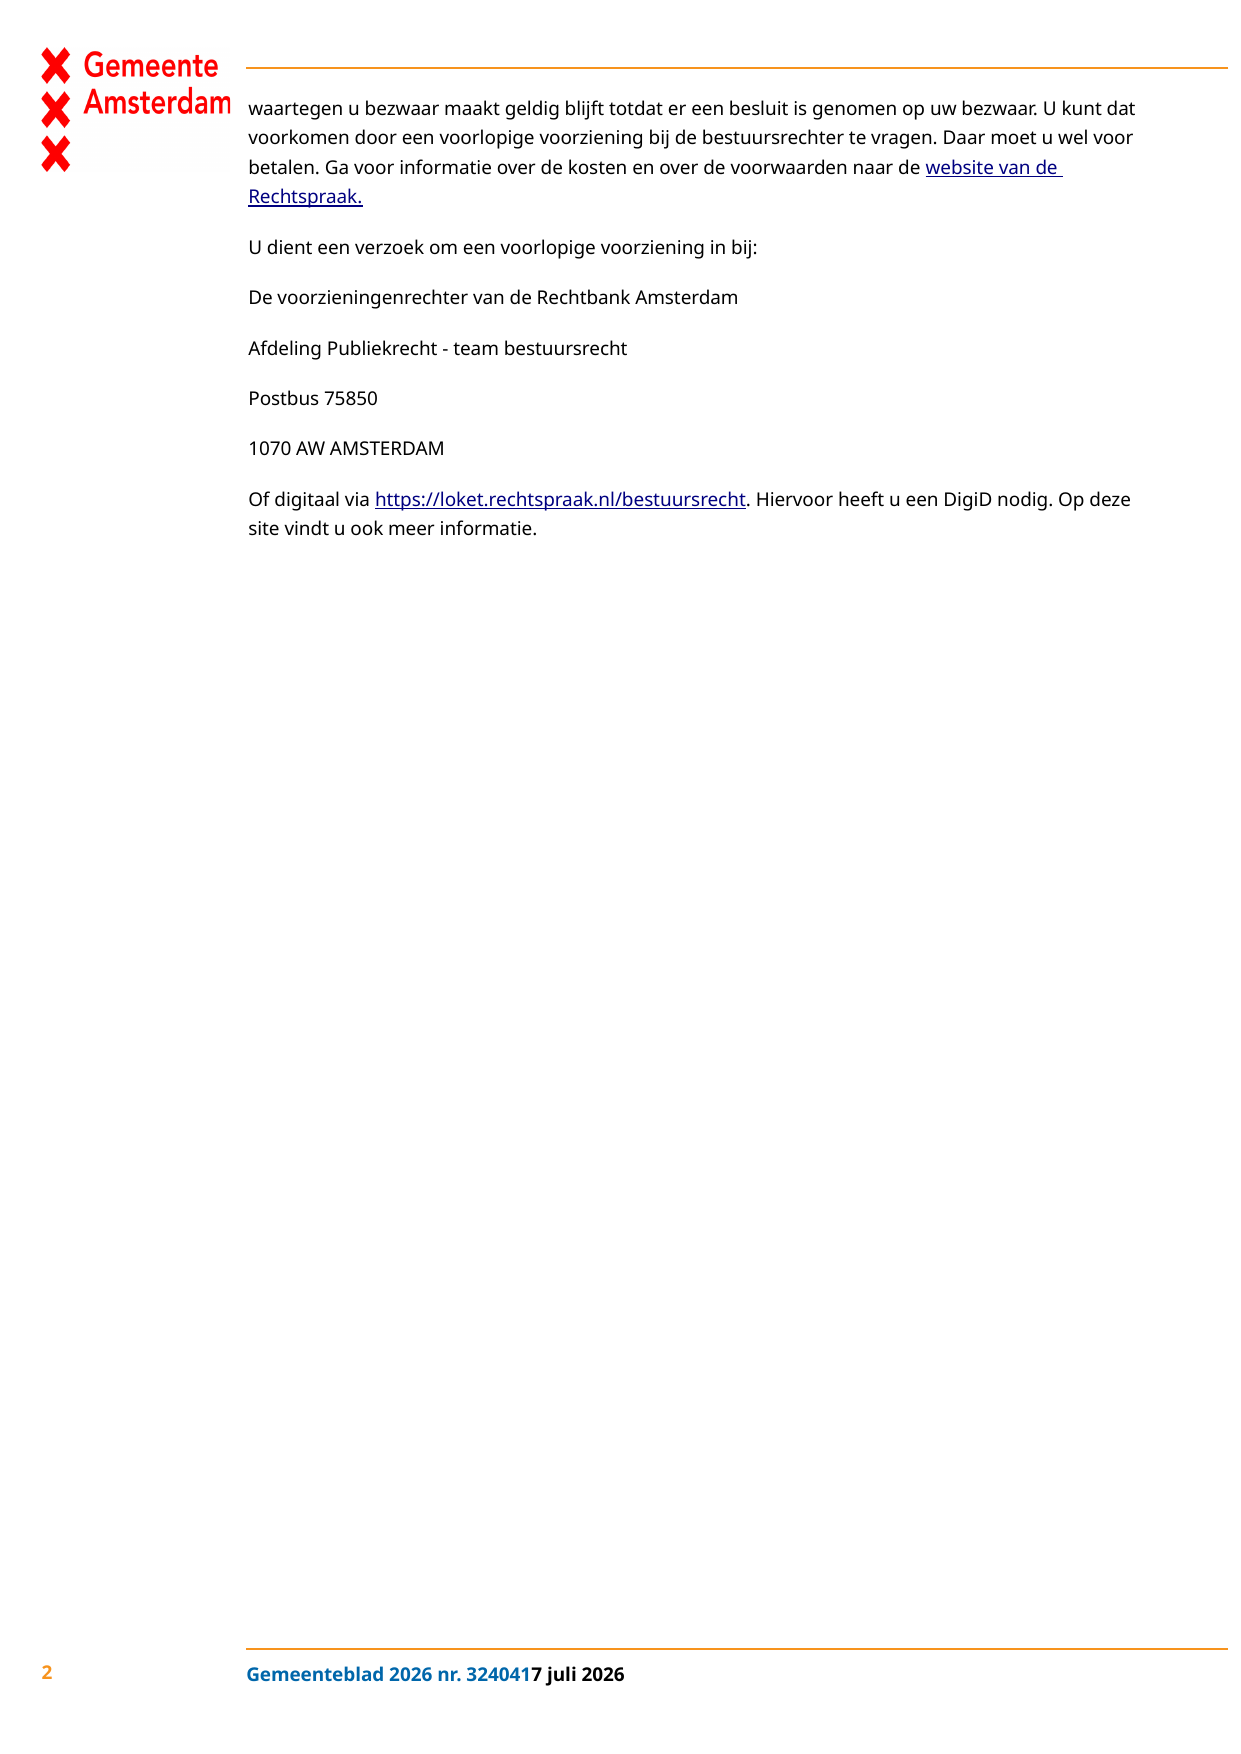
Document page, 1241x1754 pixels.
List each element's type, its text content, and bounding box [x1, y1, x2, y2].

text U dient een verzoek om een voorlopige voorziening in bij: [248, 234, 1152, 260]
picture [41, 47, 231, 172]
text Postbus 75850 [248, 385, 1152, 411]
text De voorzieningenrechter van de Rechtbank Amsterdam [248, 284, 1152, 310]
text waartegen u bezwaar maakt geldig blijft totdat er een besluit is genomen op uw bezwaar. U kunt dat voorkomen door een voorlopige voorziening bij de bestuursrechter te vragen. Daar moet u wel voor betalen. Ga voor informatie over de kosten en over de voorwaarden naar de website van de Rechtspraak. [248, 95, 1152, 209]
text Afdeling Publiekrecht - team bestuursrecht [248, 335, 1152, 361]
text Of digitaal via https://loket.rechtspraak.nl/bestuursrecht. Hiervoor heeft u een DigiD nodig. Op deze site vindt u ook meer informatie. [248, 486, 1152, 541]
text 1070 AW AMSTERDAM [248, 436, 1152, 461]
